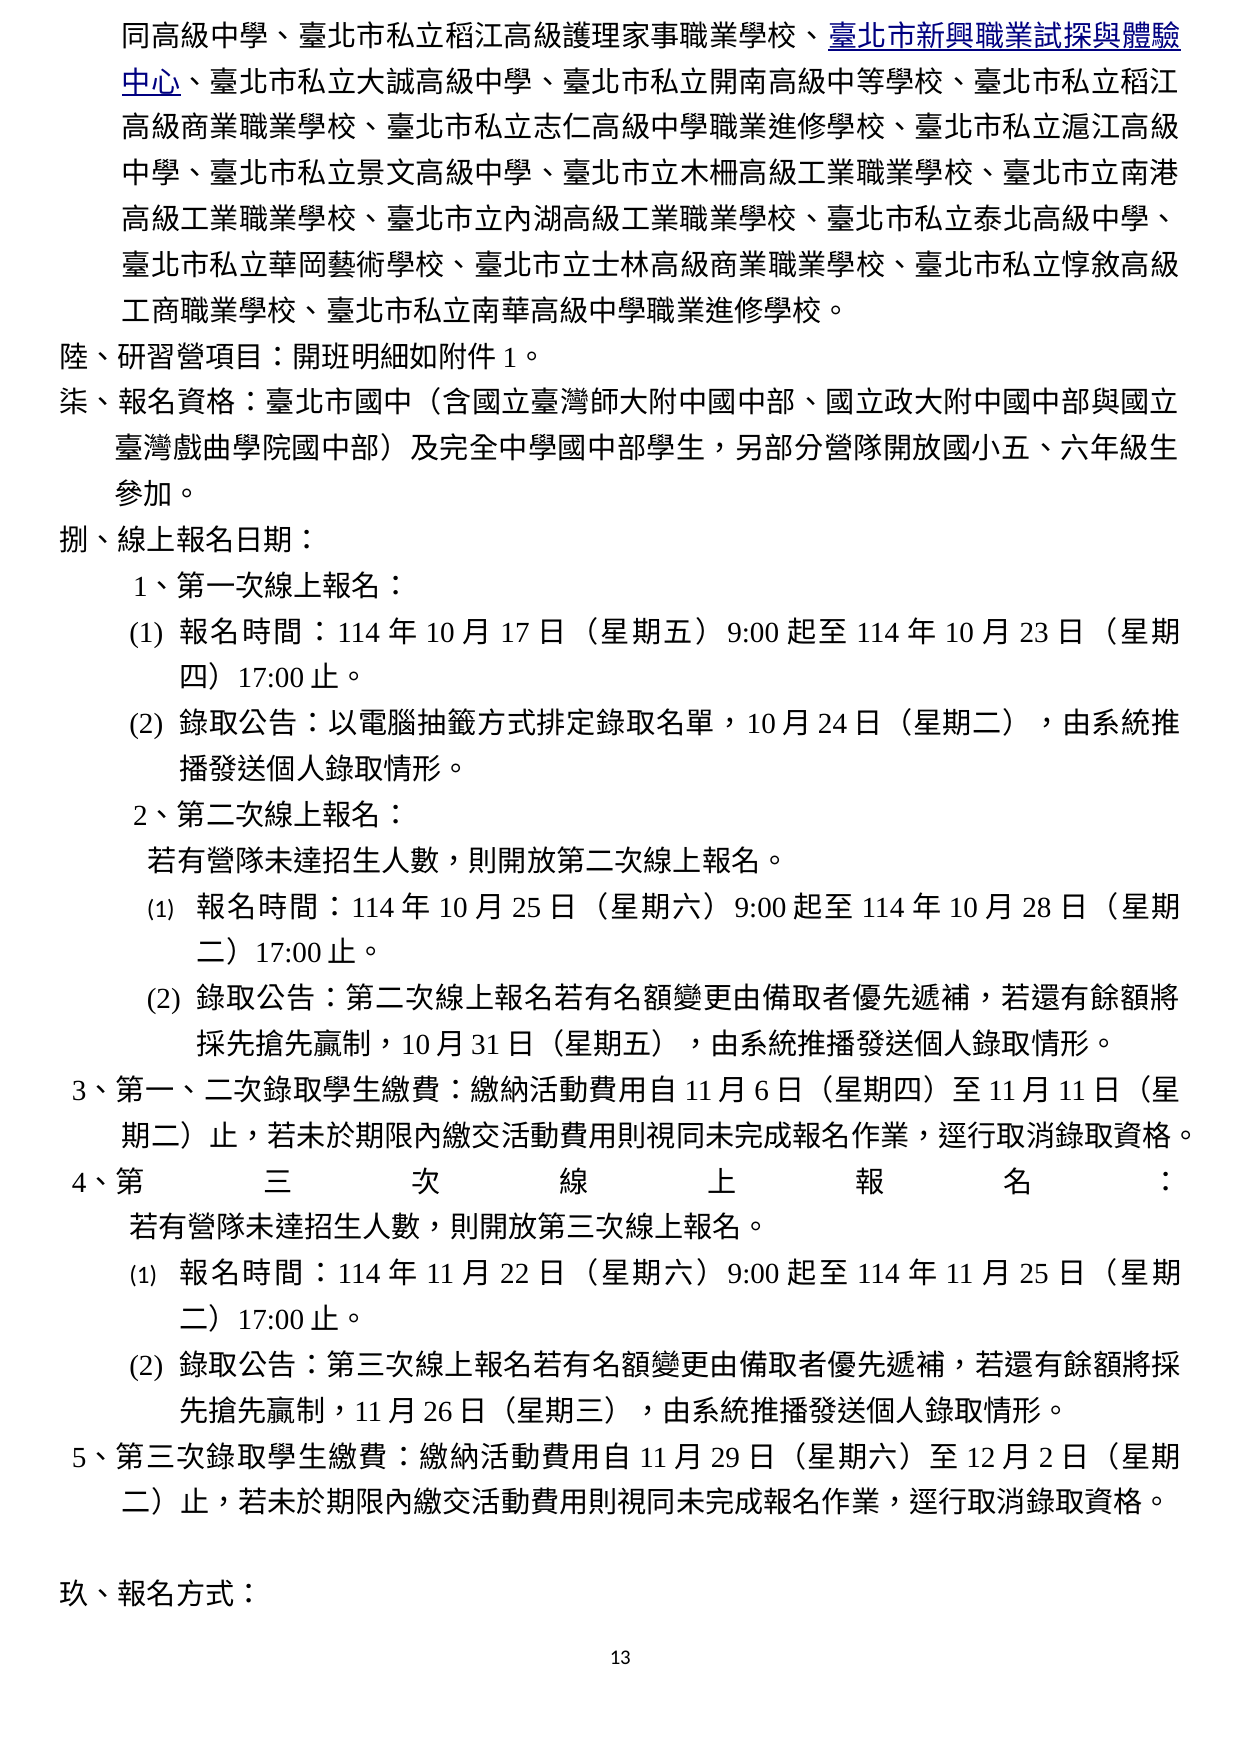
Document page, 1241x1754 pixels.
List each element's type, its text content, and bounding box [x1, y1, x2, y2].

text 陸、研習營項目：開班明細如附件1。 [59, 330, 1181, 376]
list 錄取公告：第三次線上報名若有名額變更由備取者優先遞補，若還有餘額將採先搶先贏制，11月26日（星期三），由系統推播發送個人錄取情形。 [129, 1339, 1181, 1430]
list 錄取公告：第二次線上報名若有名額變更由備取者優先遞補，若還有餘額將採先搶先贏制，10月31日（星期五），由系統推播發送個人錄取情形。 [147, 972, 1181, 1064]
list 報名時間：114年10月25日（星期六）9:00起至114年10月28日（星期二）17:00止。 [147, 880, 1181, 972]
text 柒、報名資格：臺北市國中（含國立臺灣師大附中國中部、國立政大附中國中部與國立臺灣戲曲學院國中部）及完全中學國中部學生，另部分營隊開放國小五、六年級生參加。 [59, 376, 1181, 514]
text 玖、報名方式： [59, 1568, 1181, 1614]
list 第三次錄取學生繳費：繳納活動費用自11月29日（星期六）至12月2日（星期二）止，若未於期限內繳交活動費用則視同未完成報名作業，逕行取消錄取資格。 [72, 1430, 1181, 1522]
text 若有營隊未達招生人數，則開放第二次線上報名。 [148, 834, 1181, 880]
list 報名時間：114年11月22日（星期六）9:00起至114年11月25日（星期二）17:00止。 [129, 1247, 1181, 1339]
text 捌、線上報名日期： [59, 514, 1181, 559]
list 第一次線上報名： [133, 559, 1181, 605]
list 第三次線上報名： 若有營隊未達招生人數，則開放第三次線上報名。 [72, 1155, 1181, 1247]
list 第二次線上報名： [133, 789, 1181, 834]
list 報名時間：114年10月17日（星期五）9:00起至114年10月23日（星期四）17:00止。 [129, 605, 1181, 697]
text 同高級中學、臺北市私立稻江高級護理家事職業學校、臺北市新興職業試探與體驗中心、臺北市私立大誠高級中學、臺北市私立開南高級中等學校、臺北市私立稻江高級商業職業學校、臺北市私立志仁高級中學職業進修學校、臺北市私立滬江高級中學、臺北市私立景文高級中學、臺北市立木柵高級工業職業學校、臺北市立南港高級工業職業學校、臺北市立內湖高級工業職業學校、臺北市私立泰北高級中學、臺北市私立華岡藝術學校、臺北市立士林高級商業職業學校、臺北市私立惇敘高級工商職業學校、臺北市私立南華高級中學職業進修學校。 [122, 9, 1181, 330]
list 錄取公告：以電腦抽籤方式排定錄取名單，10月24日（星期二），由系統推播發送個人錄取情形。 [129, 697, 1181, 789]
list 第一、二次錄取學生繳費：繳納活動費用自11月6日（星期四）至11月11日（星期二）止，若未於期限內繳交活動費用則視同未完成報名作業，逕行取消錄取資格。 [72, 1064, 1181, 1155]
